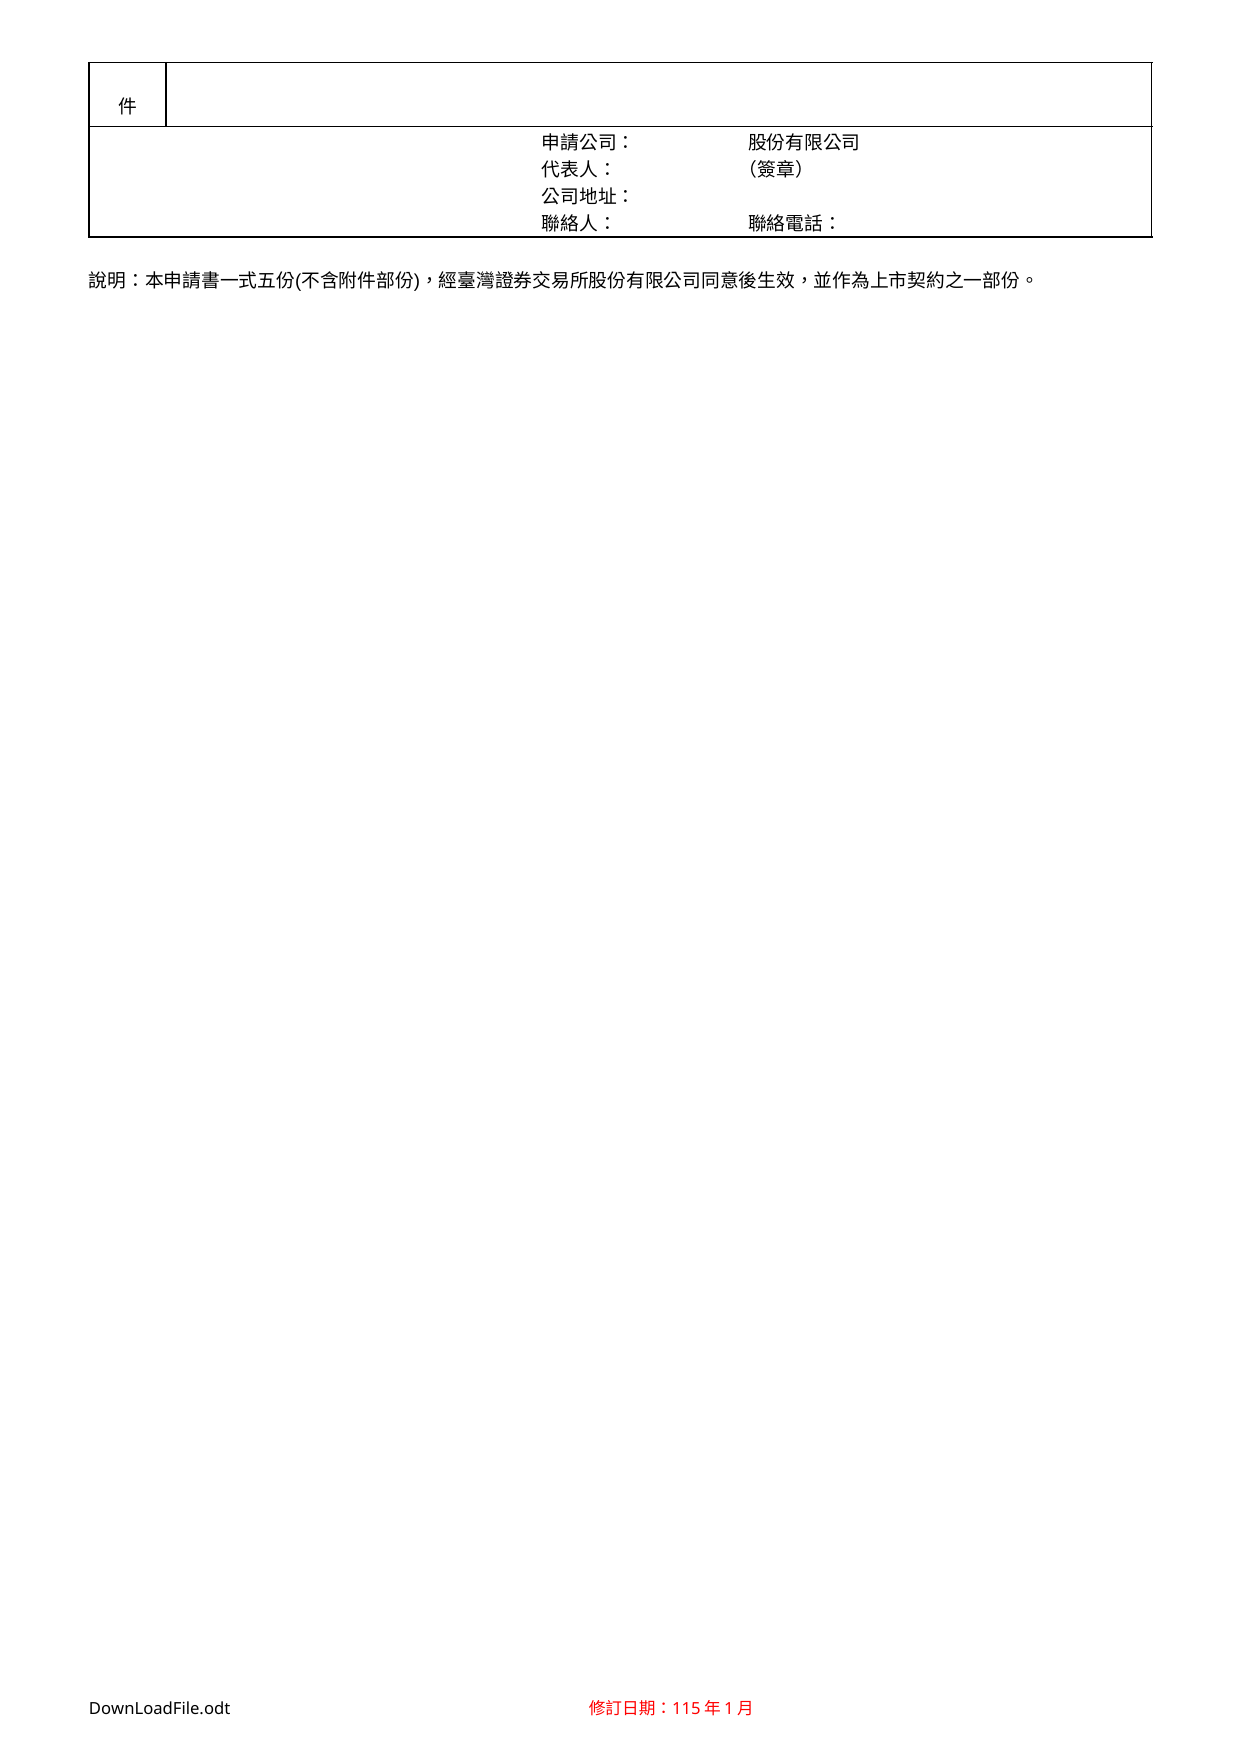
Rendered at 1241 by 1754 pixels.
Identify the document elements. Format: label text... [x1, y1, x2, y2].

text 說明：本申請書一式五份(不含附件部份)，經臺灣證券交易所股份有限公司同意後生效，並作為上市契約之一部份。 [89, 238, 1152, 300]
table_cell 件 [90, 63, 165, 126]
table_cell 申請公司： 股份有限公司 代表人： （簽章） 公司地址： 聯絡人： 聯絡電話： [90, 127, 1151, 236]
table_cell [167, 63, 1151, 126]
